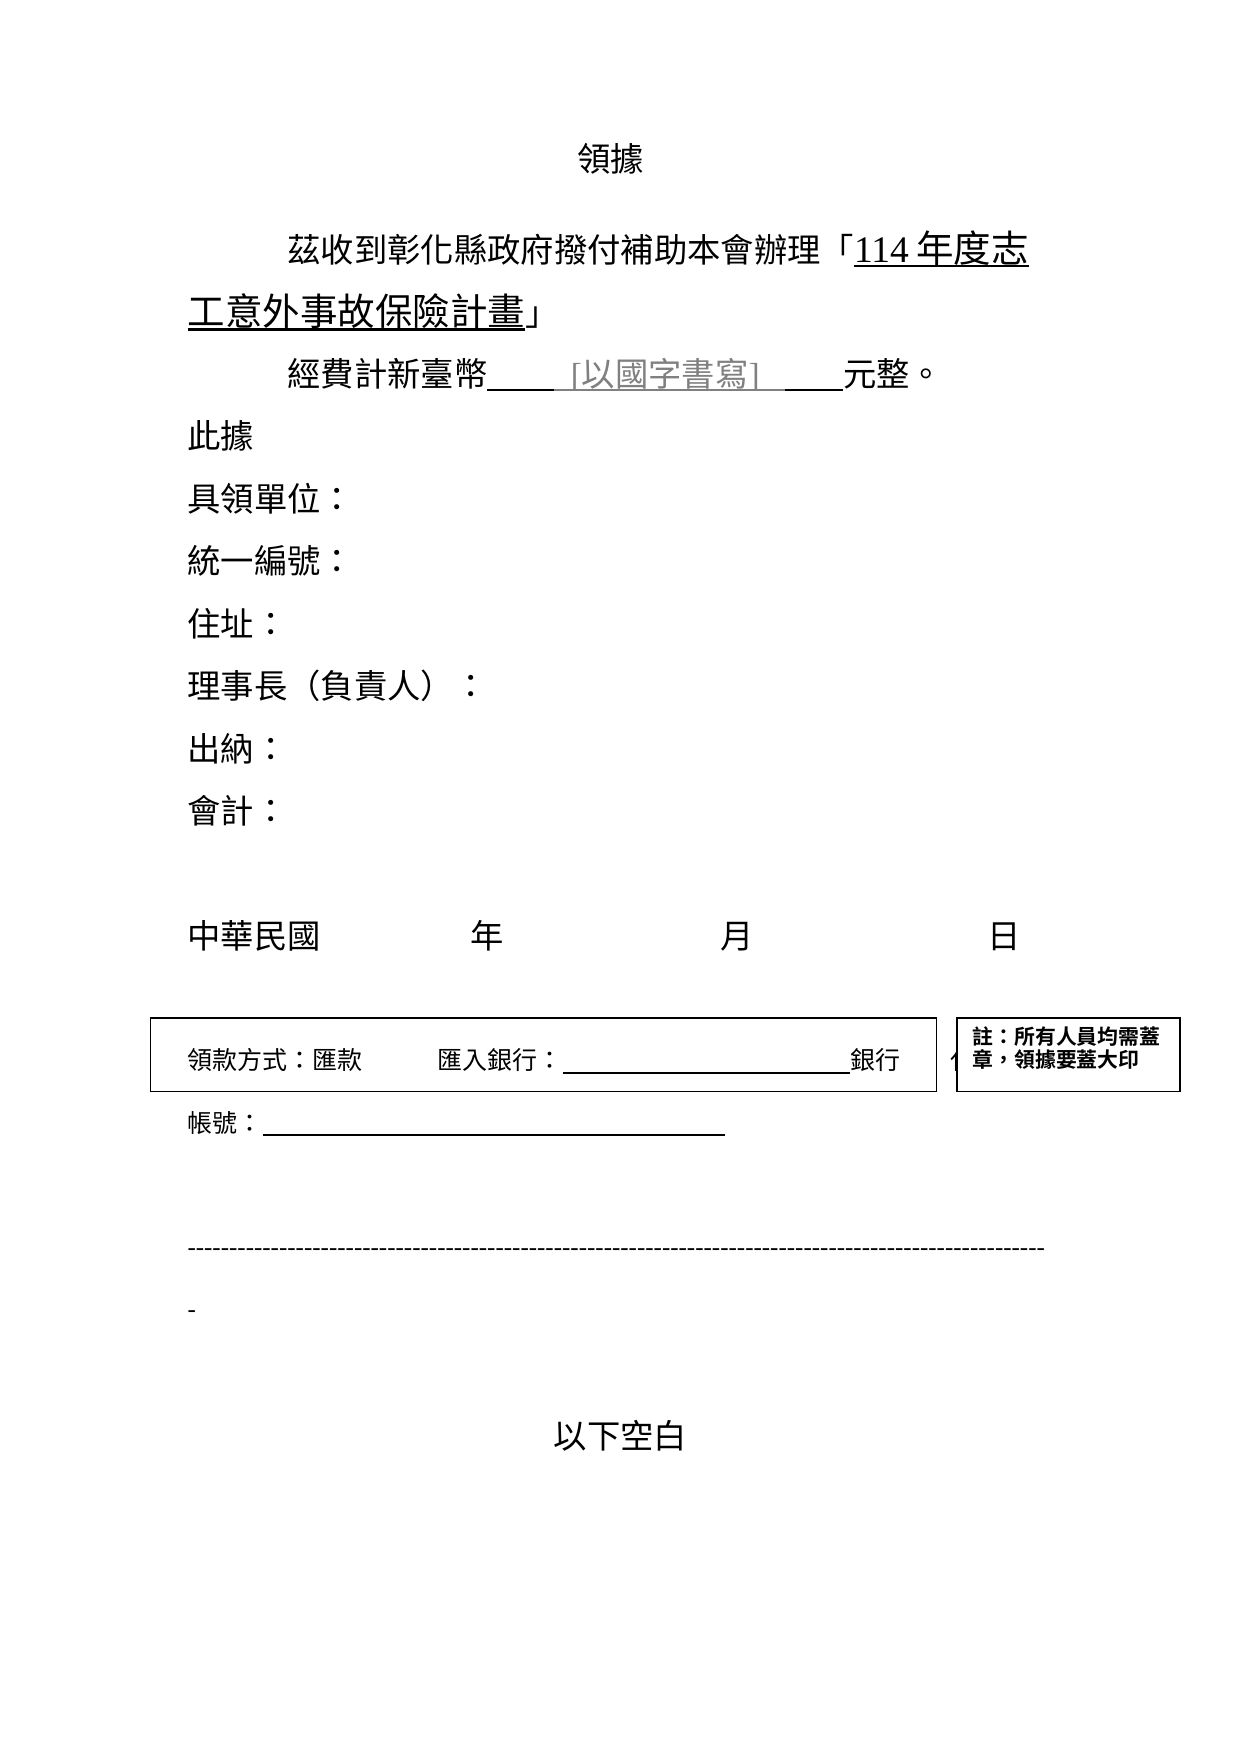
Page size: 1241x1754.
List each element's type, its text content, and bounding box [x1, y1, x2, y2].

text 領款方式：匯款 匯入銀行： 銀行 代碼： [958, 1019, 1179, 1091]
text 統一編號： [187, 517, 1053, 580]
text 中華民國 年 月 日 [187, 892, 1053, 955]
text 茲收到彰化縣政府撥付補助本會辦理「114年度志工意外事故保險計畫」 [187, 205, 1053, 330]
text 註：所有人員均需蓋章，領據要蓋大印 [972, 1026, 1164, 1072]
text 理事長（負責人）： [187, 642, 1053, 705]
text 住址： [187, 580, 1053, 642]
text 領款方式：匯款 匯入銀行： 銀行 代碼： [151, 1019, 936, 1091]
text -------------------------------------------------------------------------------------------------------- [187, 1205, 1053, 1330]
text 領款方式：匯款 匯入銀行： 銀行 代碼： [937, 1017, 956, 1080]
text 出納： [187, 705, 1053, 767]
text 以下空白 [187, 1392, 1053, 1455]
text 具領單位： [187, 455, 1053, 517]
text 帳號： [187, 1080, 1053, 1142]
text 會計： [187, 767, 1053, 830]
text 領據 [556, 133, 664, 181]
text 經費計新臺幣 [以國字書寫] 元整。 此據 [187, 330, 1053, 455]
